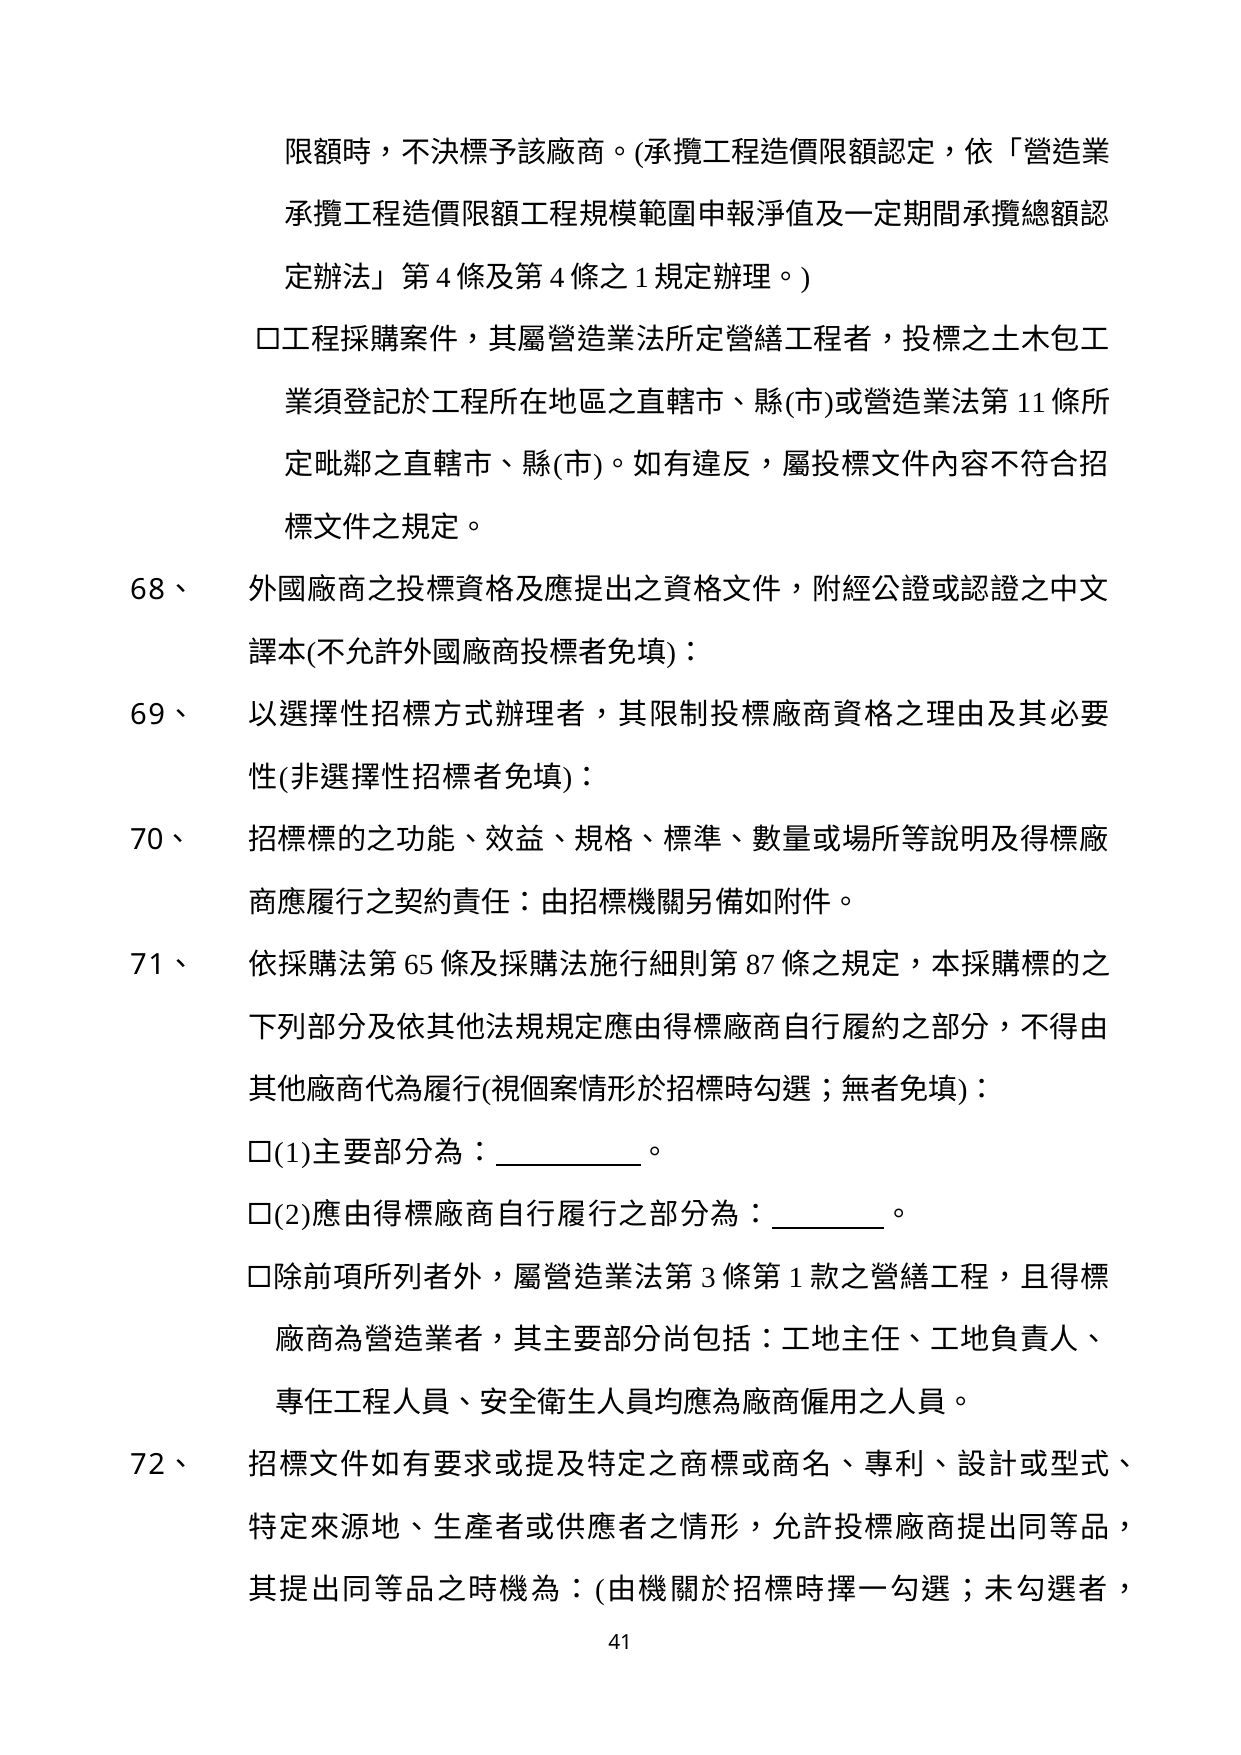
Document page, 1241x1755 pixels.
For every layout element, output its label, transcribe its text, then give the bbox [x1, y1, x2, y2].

text 除前項所列者外，屬營造業法第3條第1款之營繕工程，且得標廠商為營造業者，其主要部分尚包括：工地主任、工地負責人、專任工程人員、安全衛生人員均應為廠商僱用之人員。 [246, 1233, 1110, 1420]
text 工程採購案件，其屬營造業法所定營繕工程者，投標之土木包工業須登記於工程所在地區之直轄市、縣(市)或營造業法第11條所定毗鄰之直轄市、縣(市)。如有違反，屬投標文件內容不符合招標文件之規定。 [255, 295, 1110, 545]
list 招標標的之功能、效益、規格、標準、數量或場所等說明及得標廠商應履行之契約責任：由招標機關另備如附件。 [130, 795, 1110, 920]
text 限額時，不決標予該廠商。(承攬工程造價限額認定，依「營造業承攬工程造價限額工程規模範圍申報淨值及一定期間承攬總額認定辦法」第4條及第4條之1規定辦理。) [255, 108, 1110, 295]
list 招標文件如有要求或提及特定之商標或商名、專利、設計或型式、特定來源地、生產者或供應者之情形，允許投標廠商提出同等品，其提出同等品之時機為：(由機關於招標時擇一勾選；未勾選者，為選項(2)) [130, 1420, 1110, 1608]
list 以選擇性招標方式辦理者，其限制投標廠商資格之理由及其必要性(非選擇性招標者免填)： [130, 670, 1110, 795]
list 依採購法第65條及採購法施行細則第87條之規定，本採購標的之下列部分及依其他法規規定應由得標廠商自行履約之部分，不得由其他廠商代為履行(視個案情形於招標時勾選；無者免填)： [130, 920, 1110, 1108]
list 外國廠商之投標資格及應提出之資格文件，附經公證或認證之中文譯本(不允許外國廠商投標者免填)： [130, 545, 1110, 670]
text (1)主要部分為： 。 [130, 1108, 1110, 1170]
text (2)應由得標廠商自行履行之部分為： 。 [130, 1170, 1110, 1233]
